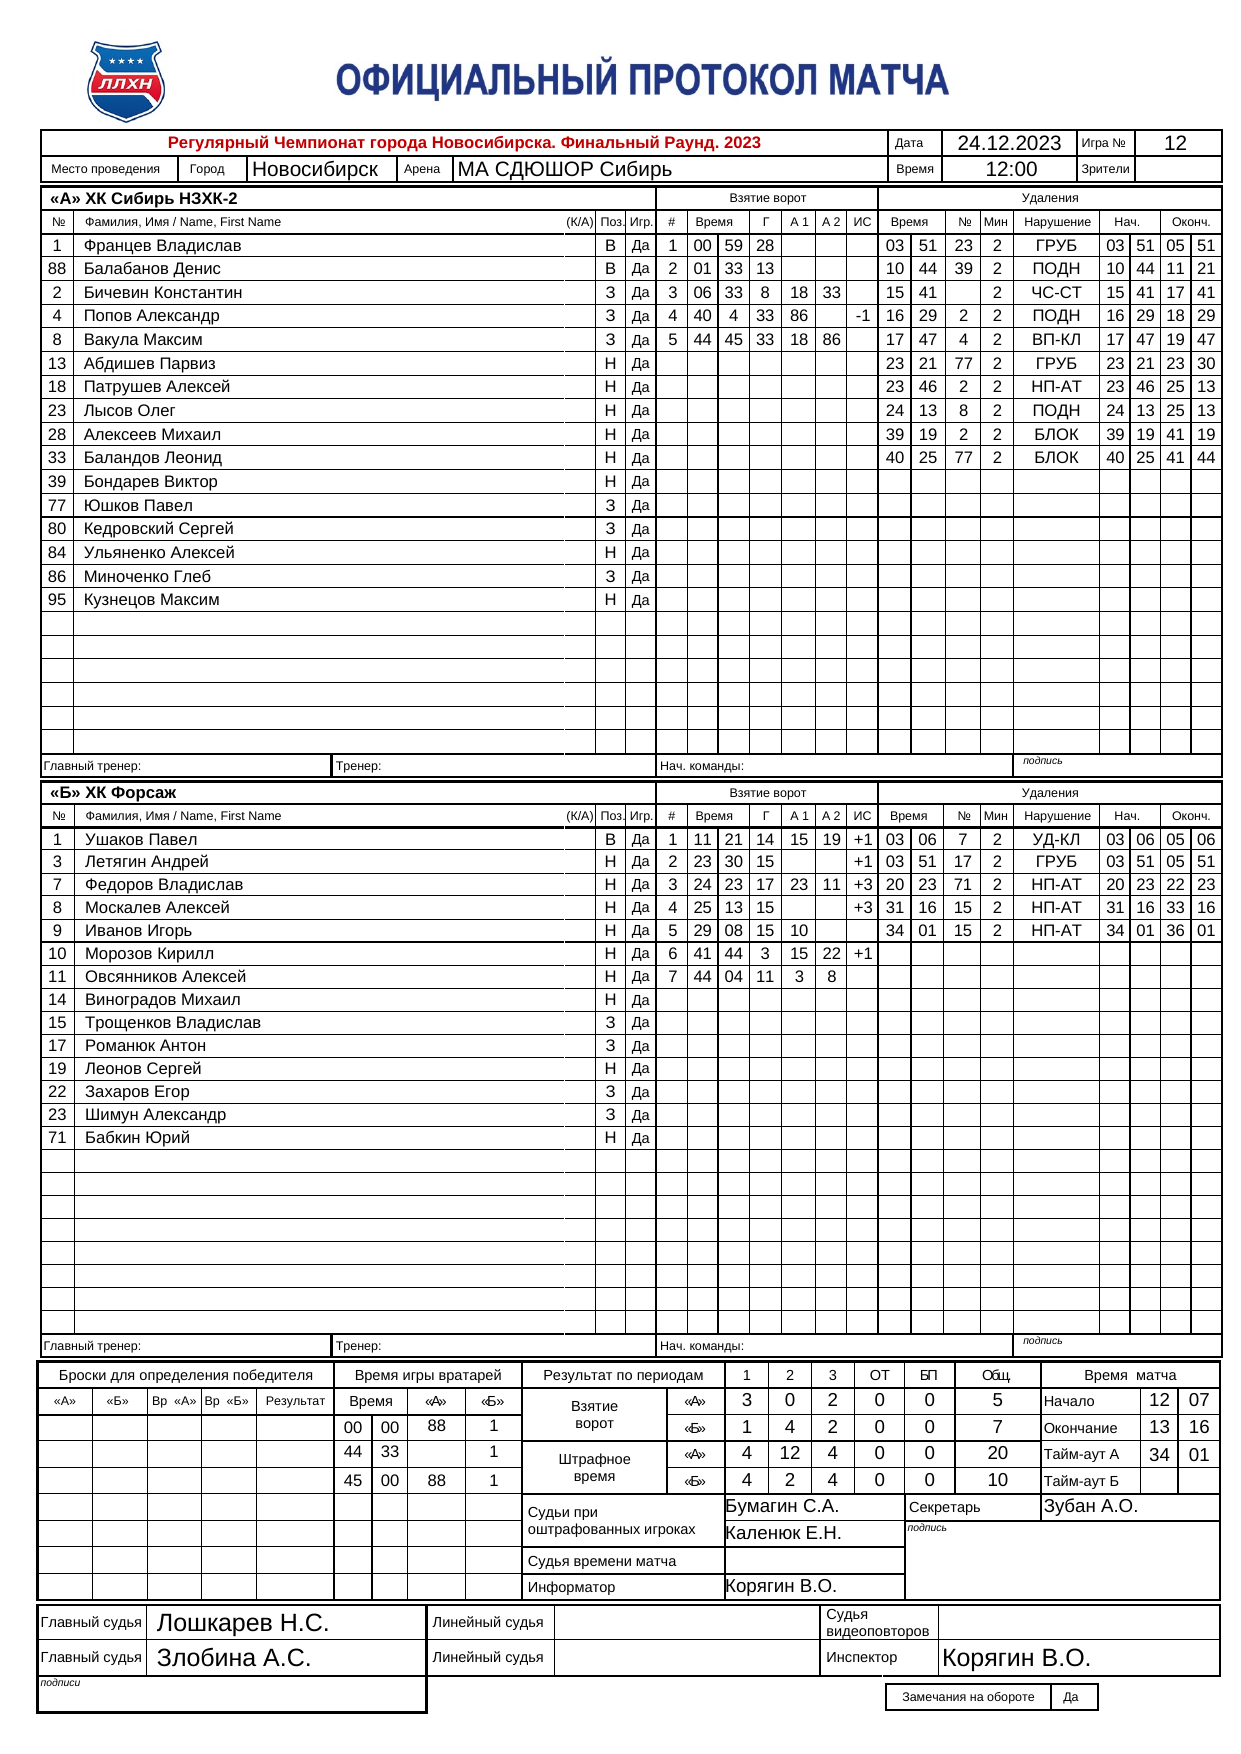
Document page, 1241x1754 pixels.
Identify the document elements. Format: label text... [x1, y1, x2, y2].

table_cell [750, 636, 781, 658]
table_cell [847, 494, 877, 516]
table_cell [719, 1196, 749, 1218]
table_cell 19 [1131, 423, 1160, 445]
table_cell [42, 659, 73, 682]
table_cell [1100, 1173, 1129, 1195]
table_cell [750, 1150, 781, 1172]
table_cell Инспектор [821, 1640, 938, 1675]
table_cell [944, 1035, 980, 1057]
table_cell 01 [1131, 920, 1160, 941]
table_cell [719, 707, 749, 729]
table_cell [657, 376, 687, 398]
table_cell [847, 612, 877, 634]
table_cell [944, 1081, 980, 1103]
table_cell 20 [956, 1442, 1040, 1467]
table_cell [1192, 588, 1221, 611]
table_cell Патрушев Алексей [74, 376, 564, 398]
table_cell [1192, 683, 1221, 706]
table_cell [42, 1196, 74, 1218]
table_cell Н [596, 588, 625, 611]
table_cell [750, 1265, 781, 1287]
table_cell 33 [42, 446, 73, 469]
table_cell [657, 1150, 687, 1172]
table_cell [466, 1547, 521, 1573]
table_cell 19 [1161, 328, 1190, 351]
table_cell [912, 1081, 943, 1103]
table_cell [782, 494, 815, 516]
table_cell Время [879, 805, 943, 826]
table_cell Баландов Леонид [74, 446, 564, 469]
table_cell [782, 541, 815, 564]
table_cell 47 [1131, 328, 1160, 351]
table_cell [719, 494, 749, 516]
table_cell [1131, 565, 1160, 587]
table_cell [565, 565, 595, 587]
table_cell [782, 423, 815, 445]
table_cell 2 [769, 1468, 811, 1493]
table_cell [816, 1127, 846, 1149]
table_cell [847, 1127, 877, 1149]
table_cell [879, 565, 910, 587]
table_cell 22 [42, 1081, 74, 1103]
table_cell [944, 1219, 980, 1241]
table_cell [657, 399, 687, 422]
table_cell [981, 683, 1013, 706]
table_cell [565, 1242, 595, 1264]
table_cell [688, 1288, 717, 1310]
table_cell Да [626, 376, 655, 398]
table_cell Время [879, 211, 945, 233]
table_cell [981, 1173, 1013, 1195]
table_cell [93, 1494, 147, 1520]
table_cell [1161, 494, 1190, 516]
table_cell [626, 1196, 655, 1218]
table_cell [657, 1196, 687, 1218]
table_cell 25 [688, 896, 717, 918]
table_cell [944, 1012, 980, 1033]
table_cell # [657, 805, 687, 826]
table_cell [75, 1196, 564, 1218]
picture [5, 28, 1179, 129]
table_cell [93, 1468, 147, 1493]
table_cell Город [179, 157, 246, 181]
table_cell [688, 446, 717, 469]
table_cell 2 [657, 850, 687, 872]
table_cell [657, 1035, 687, 1057]
table_cell Да [626, 305, 655, 327]
table_cell 29 [1192, 305, 1221, 327]
table_cell [565, 659, 595, 682]
table_cell [981, 1058, 1013, 1079]
table_cell [596, 1265, 625, 1287]
table_cell 17 [750, 874, 781, 895]
table_cell 06 [1131, 829, 1160, 849]
table_cell 14 [42, 989, 74, 1011]
table_cell [42, 1242, 74, 1264]
table_cell ИС [847, 211, 877, 233]
table_cell 25 [1161, 376, 1190, 398]
table_cell 44 [1192, 446, 1221, 469]
table_cell [1014, 1081, 1099, 1103]
table_cell [1100, 989, 1129, 1011]
table_cell [946, 588, 980, 611]
table_cell [782, 588, 815, 611]
table_cell [981, 1219, 1013, 1241]
table_cell [1192, 565, 1221, 587]
table_cell [1161, 518, 1190, 540]
table_cell [1161, 1288, 1190, 1310]
table_cell [719, 588, 749, 611]
table_cell [944, 1265, 980, 1287]
table_cell [1161, 612, 1190, 634]
table_cell [688, 1265, 717, 1287]
table_cell [565, 235, 595, 256]
table_cell [750, 1081, 781, 1103]
table_cell [719, 1012, 749, 1033]
table_cell 18 [1161, 305, 1190, 327]
table_cell [688, 541, 717, 564]
table_cell Да [626, 1012, 655, 1033]
table_cell [596, 612, 625, 634]
table_cell [816, 1058, 846, 1079]
table_cell З [596, 494, 625, 516]
table_cell Бичевин Константин [74, 281, 564, 303]
table_cell Фамилия, Имя / Name, First Name [74, 211, 565, 233]
table_cell [1136, 157, 1221, 181]
table_cell [946, 707, 980, 729]
table_cell Да [626, 588, 655, 611]
table_cell [626, 636, 655, 658]
table_cell Да [626, 328, 655, 351]
table_cell [688, 1219, 717, 1241]
table_cell [944, 1058, 980, 1079]
table_cell 71 [42, 1127, 74, 1149]
table_cell [981, 636, 1013, 658]
table_cell [847, 518, 877, 540]
table_cell [912, 989, 943, 1011]
table_cell Корягин В.О. [726, 1575, 904, 1599]
table_cell Главный тренер: [42, 1335, 330, 1356]
table_cell [373, 1521, 407, 1546]
table_cell [657, 636, 687, 658]
table_cell [626, 1288, 655, 1310]
table_header Время матча [1042, 1363, 1219, 1387]
table_cell [688, 636, 717, 658]
table_cell [750, 1173, 781, 1195]
table_cell [816, 352, 846, 374]
table_cell [1192, 1081, 1221, 1103]
table_cell [847, 565, 877, 587]
table_cell 1 [657, 235, 687, 256]
table_cell 28 [42, 423, 73, 445]
table_cell 22 [1161, 874, 1190, 895]
table_cell [847, 1081, 877, 1103]
table_cell НП-АТ [1014, 874, 1099, 895]
table_cell [1131, 1012, 1160, 1033]
table_cell Г [750, 211, 781, 233]
table_cell [596, 1196, 625, 1218]
table_cell [782, 1104, 815, 1126]
table_cell [1131, 707, 1160, 729]
table_cell ПОДН [1014, 257, 1099, 280]
table_cell 01 [912, 920, 943, 941]
table_cell А 1 [782, 211, 815, 233]
table_cell Да [626, 518, 655, 540]
table_cell Попов Александр [74, 305, 564, 327]
table_cell 23 [42, 399, 73, 422]
table_cell [688, 1311, 717, 1333]
table_cell Шимун Александр [75, 1104, 564, 1126]
table_header Броски для определения победителя [39, 1363, 333, 1387]
table_cell [1100, 1127, 1129, 1149]
table_cell [565, 1012, 595, 1033]
table_cell Кедровский Сергей [74, 518, 564, 540]
table_cell [879, 730, 910, 753]
table_cell [148, 1468, 201, 1493]
table_cell № [42, 211, 73, 233]
table_cell Кузнецов Максим [74, 588, 564, 611]
table_cell [39, 1521, 92, 1546]
table_cell Зрители [1078, 157, 1134, 181]
table_cell # [657, 211, 687, 233]
table_cell [1014, 1265, 1099, 1287]
table_cell [1014, 1288, 1099, 1310]
table_cell А 1 [782, 805, 815, 826]
table_cell 77 [946, 446, 980, 469]
table_header «Б» ХК Форсаж [42, 783, 655, 803]
table_cell Корягин В.О. [939, 1640, 1219, 1675]
table_cell [1014, 1219, 1099, 1241]
table_cell [1161, 1196, 1190, 1218]
table_cell [782, 470, 815, 493]
table_cell [408, 1521, 465, 1546]
table_cell [719, 399, 749, 422]
table_cell [1100, 1081, 1129, 1103]
table_cell [946, 470, 980, 493]
table_cell [847, 470, 877, 493]
table_cell [719, 1173, 749, 1195]
table_cell [719, 376, 749, 398]
table_cell 16 [1179, 1415, 1219, 1440]
table_cell [816, 1265, 846, 1287]
table_cell [750, 1219, 781, 1241]
table_cell [782, 683, 815, 706]
table_cell [1141, 1468, 1177, 1493]
table_cell Линейный судья [428, 1606, 554, 1639]
table_cell 6 [657, 943, 687, 964]
table_cell [879, 1219, 910, 1241]
table_cell [879, 1104, 910, 1126]
table_cell (К/А) [565, 211, 595, 233]
table_cell [946, 541, 980, 564]
table_cell [782, 235, 815, 256]
table_cell [1014, 707, 1099, 729]
table_cell [1161, 470, 1190, 493]
table_cell [912, 707, 945, 729]
table_cell 00 [373, 1416, 407, 1440]
table_cell 2 [812, 1389, 854, 1413]
table_cell [782, 636, 815, 658]
table_cell 47 [1192, 328, 1221, 351]
table_cell ГРУБ [1014, 235, 1099, 256]
table_cell [565, 829, 595, 849]
table_cell [816, 1012, 846, 1033]
table_cell 8 [750, 281, 781, 303]
table_cell А 2 [816, 211, 846, 233]
table_cell [257, 1416, 333, 1440]
table_cell [1192, 1104, 1221, 1126]
table_cell Юшков Павел [74, 494, 564, 516]
table_cell 2 [981, 829, 1013, 849]
table_cell [847, 399, 877, 422]
table_cell Игр. [626, 211, 655, 233]
table_cell [565, 281, 595, 303]
table_cell [1192, 1058, 1221, 1079]
table_cell Да [626, 281, 655, 303]
table_cell [719, 1081, 749, 1103]
table_cell [847, 235, 877, 256]
table_cell Н [596, 376, 625, 398]
table_cell [1192, 1012, 1221, 1033]
table_cell Поз. [596, 211, 625, 233]
table_cell [75, 1311, 564, 1333]
table_cell -1 [847, 305, 877, 327]
table_cell НП-АТ [1014, 376, 1099, 398]
table_cell [75, 1219, 564, 1241]
table_cell 19 [816, 829, 846, 849]
table_cell 20 [1100, 874, 1129, 895]
table_cell [1192, 707, 1221, 729]
table_cell [565, 423, 595, 445]
table_cell 4 [769, 1415, 811, 1440]
table_cell [750, 446, 781, 469]
table_cell 4 [726, 1468, 768, 1493]
table_cell Главный судья [39, 1640, 146, 1675]
table_cell [719, 541, 749, 564]
table_cell [816, 1219, 846, 1241]
table_cell 23 [912, 874, 943, 895]
table_cell 2 [981, 446, 1013, 469]
table_cell [408, 1574, 465, 1599]
table_cell [816, 470, 846, 493]
table_cell 13 [1192, 376, 1221, 398]
table_cell [719, 1242, 749, 1264]
table_cell ВП-КЛ [1014, 328, 1099, 351]
table_cell 25 [1161, 399, 1190, 422]
table_cell подпись [906, 1522, 1219, 1599]
table_cell [946, 636, 980, 658]
table_cell [1179, 1468, 1219, 1493]
table_cell Да [626, 829, 655, 849]
table_cell [912, 1058, 943, 1079]
table_cell 2 [981, 257, 1013, 280]
table_cell [688, 989, 717, 1011]
table_cell [1131, 966, 1160, 987]
table_cell 5 [956, 1389, 1040, 1413]
table_cell 15 [782, 943, 815, 964]
table_cell БЛОК [1014, 446, 1099, 469]
table_cell В [596, 257, 625, 280]
table_cell Фамилия, Имя / Name, First Name [75, 805, 565, 826]
table_cell [688, 730, 717, 753]
table_cell [981, 541, 1013, 564]
table_cell [626, 1150, 655, 1172]
table_cell [816, 636, 846, 658]
table_cell 21 [1192, 257, 1221, 280]
table_cell 41 [1161, 446, 1190, 469]
table_cell [257, 1468, 333, 1493]
table_cell [657, 518, 687, 540]
table_cell Судьи при оштрафованных игроках [523, 1495, 724, 1546]
table_cell [847, 541, 877, 564]
table_cell [1131, 683, 1160, 706]
table_cell [981, 1311, 1013, 1333]
table_cell [816, 235, 846, 256]
table_cell [719, 352, 749, 374]
table_cell 4 [726, 1442, 768, 1467]
table_cell 23 [42, 1104, 74, 1126]
table_cell Взятие ворот [523, 1389, 666, 1440]
table_cell [1131, 943, 1160, 964]
table_cell [565, 943, 595, 964]
table_cell Ушаков Павел [75, 829, 564, 849]
table_cell [816, 1242, 846, 1264]
table_cell [847, 1173, 877, 1195]
table_cell [816, 1150, 846, 1172]
table_cell [428, 1677, 882, 1711]
table_cell [688, 683, 717, 706]
table_cell [565, 376, 595, 398]
table_header Регулярный Чемпионат города Новосибирска. Финальный Раунд. 2023 [42, 131, 887, 155]
table_cell [1100, 1219, 1129, 1241]
table_cell [944, 1150, 980, 1172]
table_cell [816, 257, 846, 280]
table_cell [1161, 730, 1190, 753]
table_cell [657, 730, 687, 753]
table_cell [816, 707, 846, 729]
table_cell В [596, 235, 625, 256]
table_cell [565, 707, 595, 729]
table_cell [847, 281, 877, 303]
table_cell 2 [981, 376, 1013, 398]
table_cell [816, 1104, 846, 1126]
table_cell [565, 966, 595, 987]
table_cell 05 [1161, 829, 1190, 849]
table_header Игра № [1078, 131, 1134, 155]
table_cell [981, 1150, 1013, 1172]
table_cell «Б» [93, 1389, 147, 1413]
table_cell [565, 518, 595, 540]
table_cell [42, 683, 73, 706]
table_header «А» ХК Сибирь НЗХК-2 [42, 188, 655, 209]
table_cell 10 [1100, 257, 1129, 280]
table_cell подпись [1014, 1335, 1221, 1356]
table_cell [782, 257, 815, 280]
table_cell [565, 257, 595, 280]
table_cell [1192, 730, 1221, 753]
table_cell [782, 399, 815, 422]
table_cell [879, 966, 910, 987]
table_cell 1 [466, 1468, 521, 1493]
table_cell 00 [688, 235, 717, 256]
table_cell 77 [42, 494, 73, 516]
table_cell [719, 1265, 749, 1287]
table_cell [1131, 1265, 1160, 1287]
table_cell [565, 1173, 595, 1195]
table_cell [816, 399, 846, 422]
table_cell [1100, 541, 1129, 564]
table_cell [750, 494, 781, 516]
table_cell 1 [466, 1416, 521, 1440]
table_cell [816, 376, 846, 398]
table_cell [912, 1311, 943, 1333]
table_cell 1 [42, 235, 73, 256]
table_cell 17 [1100, 328, 1129, 351]
table_cell [408, 1547, 465, 1573]
table_cell Н [596, 1127, 625, 1149]
table_cell [1014, 683, 1099, 706]
table_cell З [596, 565, 625, 587]
table_cell [1131, 1242, 1160, 1264]
table_cell [688, 565, 717, 587]
table_cell «Б» [668, 1468, 724, 1493]
table_cell 30 [1192, 352, 1221, 374]
table_cell [565, 1311, 595, 1333]
table_cell [847, 257, 877, 280]
table_cell [1131, 494, 1160, 516]
table_cell 44 [688, 966, 717, 987]
table_cell 06 [1192, 829, 1221, 849]
table_cell [565, 1150, 595, 1172]
table_cell [1192, 1219, 1221, 1241]
table_cell [847, 328, 877, 351]
table_cell [750, 1311, 781, 1333]
table_cell [257, 1521, 333, 1546]
table_cell [74, 707, 564, 729]
table_cell +3 [847, 874, 877, 895]
table_cell [981, 1104, 1013, 1126]
table_cell 4 [719, 305, 749, 327]
table_cell 2 [812, 1415, 854, 1440]
table_cell Францев Владислав [74, 235, 564, 256]
table_cell [93, 1441, 147, 1467]
table_header Удаления [879, 783, 1221, 803]
table_cell [657, 1058, 687, 1079]
table_cell подписи [39, 1677, 425, 1711]
table_cell [782, 518, 815, 540]
table_cell [750, 423, 781, 445]
table_cell [782, 612, 815, 634]
table_cell [466, 1521, 521, 1546]
table_cell [1131, 612, 1160, 634]
table_cell [719, 1288, 749, 1310]
table_cell 23 [879, 352, 910, 374]
table_cell 7 [956, 1415, 1040, 1440]
table_cell [596, 659, 625, 682]
table_cell [1131, 1081, 1160, 1103]
table_cell 10 [782, 920, 815, 941]
table_cell 33 [373, 1441, 407, 1467]
table_cell 28 [750, 235, 781, 256]
table_cell Бумагин С.А. [726, 1495, 904, 1520]
table_cell [879, 1058, 910, 1079]
table_cell 24 [1100, 399, 1129, 422]
table_cell 18 [782, 281, 815, 303]
table_cell [466, 1494, 521, 1520]
table_cell 4 [812, 1442, 854, 1467]
table_cell [912, 1104, 943, 1126]
table_cell [1161, 1265, 1190, 1287]
table_cell [596, 1242, 625, 1264]
table_cell [657, 588, 687, 611]
table_cell [946, 518, 980, 540]
table_cell 2 [981, 850, 1013, 872]
table_cell [1131, 1104, 1160, 1126]
table_cell [1014, 659, 1099, 682]
table_cell [719, 518, 749, 540]
table_cell [565, 541, 595, 564]
table_cell 2 [946, 376, 980, 398]
table_cell Н [596, 446, 625, 469]
table_cell 17 [944, 850, 980, 872]
table_cell [1014, 588, 1099, 611]
table_cell [42, 636, 73, 658]
table_cell 40 [879, 446, 910, 469]
table_cell 15 [944, 896, 980, 918]
table_cell [750, 1127, 781, 1149]
table_cell [1131, 1058, 1160, 1079]
table_cell [688, 1012, 717, 1033]
table_cell Да [626, 1081, 655, 1103]
table_cell [1100, 470, 1129, 493]
table_cell Зубан А.О. [1042, 1495, 1219, 1520]
table_cell Тайм-аут А [1042, 1441, 1140, 1467]
table_cell 7 [42, 874, 74, 895]
table_cell Главный судья [39, 1606, 146, 1639]
table_cell 2 [981, 896, 1013, 918]
table_cell [39, 1416, 92, 1440]
table_cell 3 [657, 281, 687, 303]
table_cell [688, 1081, 717, 1103]
table_cell [596, 707, 625, 729]
table_cell [555, 1606, 819, 1639]
table_cell [981, 470, 1013, 493]
table_cell [981, 588, 1013, 611]
table_cell Захаров Егор [75, 1081, 564, 1103]
table_cell [1014, 612, 1099, 634]
table_cell 39 [1100, 423, 1129, 445]
table_cell [1161, 1104, 1190, 1126]
table_header Время игры вратарей [335, 1363, 521, 1387]
table_cell [1100, 565, 1129, 587]
table_cell Абдишев Парвиз [74, 352, 564, 374]
table_cell [912, 1173, 943, 1195]
table_cell [1192, 966, 1221, 987]
table_cell [719, 1219, 749, 1241]
table_cell [847, 1150, 877, 1172]
table_cell [148, 1547, 201, 1573]
table_cell [39, 1494, 92, 1520]
table_cell [148, 1521, 201, 1546]
table_cell [1131, 1173, 1160, 1195]
table_cell Летягин Андрей [75, 850, 564, 872]
table_cell [944, 1104, 980, 1126]
table_cell [1192, 1127, 1221, 1149]
table_cell Алексеев Михаил [74, 423, 564, 445]
table_cell [1100, 730, 1129, 753]
table_cell [42, 1288, 74, 1310]
table_cell 06 [912, 829, 943, 849]
table_cell [750, 612, 781, 634]
table_cell [1192, 1311, 1221, 1333]
table_cell Вр «Б» [202, 1389, 256, 1413]
table_cell [657, 1127, 687, 1149]
table_cell [750, 541, 781, 564]
table_cell [912, 541, 945, 564]
table_cell [626, 1242, 655, 1264]
table_cell [657, 707, 687, 729]
table_cell [565, 399, 595, 422]
table_cell [42, 1219, 74, 1241]
table_cell [1014, 1242, 1099, 1264]
table_cell Арена [398, 157, 452, 181]
table_cell Овсянников Алексей [75, 966, 564, 987]
table_header 12 [1136, 131, 1221, 155]
table_cell [879, 989, 910, 1011]
table_cell 16 [912, 896, 943, 918]
table_cell [657, 446, 687, 469]
table_cell [816, 1081, 846, 1103]
table_cell 03 [1100, 850, 1129, 872]
table_cell [626, 1173, 655, 1195]
table_cell [782, 1081, 815, 1103]
table_cell 25 [912, 446, 945, 469]
table_cell [1161, 1035, 1190, 1057]
table_cell Линейный судья [428, 1640, 554, 1675]
table_cell 2 [981, 305, 1013, 327]
table_cell [782, 989, 815, 1011]
table_cell [1192, 1035, 1221, 1057]
table_cell [816, 1288, 846, 1310]
table_cell 0 [905, 1415, 954, 1440]
table_cell [1192, 494, 1221, 516]
table_cell 39 [879, 423, 910, 445]
table_cell № [946, 211, 980, 233]
table_cell 7 [944, 829, 980, 849]
table_cell [944, 943, 980, 964]
table_cell [1100, 1288, 1129, 1310]
table_cell [657, 1311, 687, 1333]
table_cell [1161, 588, 1190, 611]
table_cell 2 [981, 874, 1013, 895]
table_cell [750, 1058, 781, 1079]
table_cell [847, 707, 877, 729]
table_cell [1100, 659, 1129, 682]
table_cell 23 [1131, 874, 1160, 895]
table_cell [1014, 943, 1099, 964]
table_cell [1161, 541, 1190, 564]
table_cell [912, 683, 945, 706]
table_cell 14 [750, 829, 781, 849]
table_cell [565, 730, 595, 753]
table_cell [782, 1058, 815, 1079]
table_cell [565, 1288, 595, 1310]
table_cell [816, 494, 846, 516]
table_cell Н [596, 874, 625, 895]
table_cell [944, 1173, 980, 1195]
table_header Дата [889, 131, 941, 155]
table_cell Судья видеоповторов [821, 1606, 938, 1639]
table_cell Информатор [523, 1575, 724, 1599]
table_cell [879, 470, 910, 493]
table_cell [719, 565, 749, 587]
table_cell [912, 1288, 943, 1310]
table_cell [1100, 707, 1129, 729]
table_cell Н [596, 470, 625, 493]
table_cell 3 [42, 850, 74, 872]
table_cell 51 [1131, 850, 1160, 872]
table_cell Мин [981, 211, 1013, 233]
table_cell [981, 943, 1013, 964]
table_cell 84 [42, 541, 73, 564]
table_cell [1014, 636, 1099, 658]
table_cell [912, 518, 945, 540]
table_cell [688, 399, 717, 422]
table_cell З [596, 1104, 625, 1126]
table_cell [74, 683, 564, 706]
table_cell [816, 305, 846, 327]
table_cell [565, 305, 595, 327]
table_cell 23 [719, 874, 749, 895]
table_cell [257, 1441, 333, 1467]
table_cell [596, 1219, 625, 1241]
table_cell 06 [688, 281, 717, 303]
table_cell [335, 1547, 371, 1573]
table_cell [335, 1521, 371, 1546]
table_cell 2 [946, 305, 980, 327]
table_cell [688, 1150, 717, 1172]
table_cell [750, 659, 781, 682]
table_cell Да [626, 920, 655, 941]
table_cell [946, 494, 980, 516]
table_cell Н [596, 399, 625, 422]
table_cell 11 [688, 829, 717, 849]
table_cell [202, 1574, 256, 1599]
table_cell [750, 683, 781, 706]
table_cell [1161, 1058, 1190, 1079]
table_cell [782, 1173, 815, 1195]
table_cell [1161, 707, 1190, 729]
table_cell 15 [750, 896, 781, 918]
table_cell [912, 1150, 943, 1172]
table_cell [688, 659, 717, 682]
table_cell Оконч. [1161, 211, 1221, 233]
table_cell Н [596, 920, 625, 941]
table_cell [39, 1574, 92, 1599]
table_cell 15 [782, 829, 815, 849]
table_cell Место проведения [42, 157, 177, 181]
table_cell Н [596, 943, 625, 964]
table_cell [1099, 1682, 1220, 1711]
table_cell 9 [42, 920, 74, 941]
table_cell «Б» [668, 1415, 724, 1440]
table_cell [657, 541, 687, 564]
table_cell Да [626, 470, 655, 493]
table_cell 05 [1161, 235, 1190, 256]
table_cell [75, 1150, 564, 1172]
table_cell [93, 1416, 147, 1440]
table_cell [981, 1081, 1013, 1103]
table_cell 2 [981, 281, 1013, 303]
table_cell [657, 1012, 687, 1033]
table_cell [1192, 541, 1221, 564]
table_cell [946, 730, 980, 753]
table_cell [912, 1196, 943, 1218]
table_cell Да [626, 1127, 655, 1149]
table_cell [1192, 659, 1221, 682]
table_cell 36 [1161, 920, 1190, 941]
table_cell [657, 565, 687, 587]
table_cell [912, 1242, 943, 1264]
table_cell Да [626, 446, 655, 469]
table_cell [688, 588, 717, 611]
table_cell [42, 1265, 74, 1287]
table_header Общ. [956, 1363, 1040, 1387]
table_cell Да [626, 1058, 655, 1079]
table_cell [750, 1035, 781, 1057]
table_cell [1131, 541, 1160, 564]
table_cell 33 [719, 281, 749, 303]
table_cell [719, 1127, 749, 1149]
table_cell [1161, 636, 1190, 658]
table_cell [879, 707, 910, 729]
table_cell [750, 352, 781, 374]
table_cell Да [626, 494, 655, 516]
table_cell [657, 470, 687, 493]
table_cell [335, 1574, 371, 1599]
table_cell 11 [750, 966, 781, 987]
table_cell [816, 989, 846, 1011]
table_cell [565, 896, 595, 918]
table_cell «А» [39, 1389, 92, 1413]
table_cell 41 [1131, 281, 1160, 303]
table_cell [719, 612, 749, 634]
table_cell [944, 1288, 980, 1310]
table_cell [626, 707, 655, 729]
table_cell [1161, 565, 1190, 587]
table_cell [750, 1196, 781, 1218]
table_cell Да [626, 896, 655, 918]
table_cell [1014, 1173, 1099, 1195]
table_cell 59 [719, 235, 749, 256]
table_cell ПОДН [1014, 305, 1099, 327]
table_cell 25 [1131, 446, 1160, 469]
table_cell 7 [657, 966, 687, 987]
table_cell 0 [905, 1468, 954, 1493]
table_cell [879, 636, 910, 658]
table_cell 13 [719, 896, 749, 918]
table_cell [1161, 1242, 1190, 1264]
table_cell [565, 1127, 595, 1149]
table_cell З [596, 518, 625, 540]
table_cell 23 [879, 376, 910, 398]
table_cell 13 [42, 352, 73, 374]
table_cell МА СДЮШОР Сибирь [454, 157, 887, 181]
table_cell [879, 1242, 910, 1264]
table_cell 23 [1100, 352, 1129, 374]
table_cell ГРУБ [1014, 850, 1099, 872]
table_cell [1131, 1288, 1160, 1310]
table_cell [981, 659, 1013, 682]
table_cell Н [596, 423, 625, 445]
table_cell [782, 1288, 815, 1310]
table_cell 15 [750, 920, 781, 941]
table_cell [719, 1035, 749, 1057]
table_cell Каленюк Е.Н. [726, 1521, 904, 1546]
table_cell Н [596, 896, 625, 918]
table_cell 23 [946, 235, 980, 256]
table_cell [1014, 989, 1099, 1011]
table_cell [1131, 730, 1160, 753]
table_cell 88 [408, 1468, 465, 1493]
table_cell [408, 1494, 465, 1520]
table_cell Штрафное время [523, 1442, 666, 1493]
table_cell [782, 1265, 815, 1287]
table_cell [1161, 1012, 1190, 1033]
table_cell Тренер: [333, 1335, 655, 1356]
table_cell № [944, 805, 980, 826]
table_cell 34 [1100, 920, 1129, 941]
table_cell 18 [42, 376, 73, 398]
table_cell [148, 1574, 201, 1599]
table_cell 13 [912, 399, 945, 422]
table_cell [879, 494, 910, 516]
table_cell 45 [719, 328, 749, 351]
table_cell [626, 1311, 655, 1333]
table_cell [816, 446, 846, 469]
table_cell 86 [782, 305, 815, 327]
table_cell Да [626, 966, 655, 987]
table_cell [626, 1219, 655, 1241]
table_cell З [596, 305, 625, 327]
table_cell [39, 1547, 92, 1573]
table_cell [847, 1058, 877, 1079]
table_cell 30 [719, 850, 749, 872]
table_cell [565, 588, 595, 611]
table_cell [782, 850, 815, 872]
table_cell 88 [42, 257, 73, 280]
table_cell [565, 352, 595, 374]
table_cell [879, 1035, 910, 1057]
table_cell Да [626, 399, 655, 422]
table_cell 2 [946, 423, 980, 445]
table_cell [1131, 1127, 1160, 1149]
table_cell [847, 1311, 877, 1333]
table_cell 44 [1131, 257, 1160, 280]
table_cell [750, 1242, 781, 1264]
table_cell [565, 1265, 595, 1287]
table_cell 2 [981, 352, 1013, 374]
table_cell Да [626, 850, 655, 872]
table_cell [981, 1242, 1013, 1264]
table_cell Результат [257, 1389, 333, 1413]
table_cell [981, 1012, 1013, 1033]
table_cell 15 [42, 1012, 74, 1033]
table_cell 15 [1100, 281, 1129, 303]
table_cell 80 [42, 518, 73, 540]
table_cell [750, 989, 781, 1011]
table_cell [912, 659, 945, 682]
table_cell ИС [847, 805, 877, 826]
table_cell [816, 920, 846, 941]
table_cell [1100, 1150, 1129, 1172]
table_cell [688, 376, 717, 398]
table_cell [42, 1150, 74, 1172]
table_cell [719, 423, 749, 445]
table_cell [719, 1150, 749, 1172]
table_cell 0 [855, 1415, 904, 1440]
table_cell 41 [912, 281, 945, 303]
table_cell УД-КЛ [1014, 829, 1099, 849]
table_cell [202, 1521, 256, 1546]
table_cell 51 [912, 235, 945, 256]
table_cell Трощенков Владислав [75, 1012, 564, 1033]
table_cell [816, 612, 846, 634]
table_cell А 2 [816, 805, 846, 826]
table_cell [726, 1548, 904, 1573]
table_cell [847, 1196, 877, 1218]
table_cell [816, 1173, 846, 1195]
table_cell [657, 659, 687, 682]
table_cell 00 [335, 1416, 371, 1440]
table_cell Бабкин Юрий [75, 1127, 564, 1149]
table_cell [750, 1288, 781, 1310]
table_cell 17 [879, 328, 910, 351]
table_cell 2 [981, 235, 1013, 256]
table_cell [1161, 943, 1190, 964]
table_cell [257, 1547, 333, 1573]
table_cell З [596, 1012, 625, 1033]
table_cell [74, 612, 564, 634]
table_cell [719, 659, 749, 682]
table_cell 33 [816, 281, 846, 303]
table_cell З [596, 1035, 625, 1057]
table_cell [148, 1416, 201, 1440]
table_cell [981, 730, 1013, 753]
table_cell [981, 989, 1013, 1011]
table_cell 3 [657, 874, 687, 895]
table_cell [847, 966, 877, 987]
table_cell 15 [879, 281, 910, 303]
table_cell 23 [1192, 874, 1221, 895]
table_cell Да [626, 565, 655, 587]
table_cell Время [688, 211, 749, 233]
table_cell 46 [912, 376, 945, 398]
table_cell [555, 1640, 819, 1675]
table_cell 8 [816, 966, 846, 987]
table_cell [596, 1288, 625, 1310]
table_cell 03 [1100, 235, 1129, 256]
table_cell [1161, 1150, 1190, 1172]
table_cell 18 [782, 328, 815, 351]
table_cell [1100, 588, 1129, 611]
table_cell Нач. команды: [657, 755, 1012, 776]
table_cell [688, 1127, 717, 1149]
table_cell Новосибирск [248, 157, 396, 181]
table_cell [782, 1242, 815, 1264]
table_header Удаления [879, 188, 1221, 209]
table_cell [944, 1242, 980, 1264]
table_cell 3 [750, 943, 781, 964]
table_cell [74, 730, 564, 753]
table_cell [42, 1173, 74, 1195]
table_cell [657, 352, 687, 374]
table_cell [1131, 1035, 1160, 1057]
table_cell [565, 1035, 595, 1057]
table_cell 17 [1161, 281, 1190, 303]
table_cell Начало [1042, 1389, 1140, 1413]
table_cell [1014, 541, 1099, 564]
table_cell 3 [782, 966, 815, 987]
table_cell [879, 612, 910, 634]
table_cell Балабанов Денис [74, 257, 564, 280]
table_cell 11 [816, 874, 846, 895]
table_cell «А» [668, 1389, 724, 1413]
table_cell 95 [42, 588, 73, 611]
table_cell [981, 1196, 1013, 1218]
table_cell [565, 470, 595, 493]
table_cell [944, 1311, 980, 1333]
table_cell [816, 1196, 846, 1218]
table_cell 01 [688, 257, 717, 280]
table_cell [719, 446, 749, 469]
table_cell [1014, 1035, 1099, 1057]
table_cell [879, 1196, 910, 1218]
table_cell [335, 1494, 371, 1520]
table_cell [879, 1012, 910, 1033]
table_cell [42, 707, 73, 729]
table_cell Да [626, 235, 655, 256]
table_cell [1161, 1173, 1190, 1195]
table_cell [688, 1058, 717, 1079]
table_cell Лошкарев Н.С. [147, 1606, 425, 1639]
table_cell 24 [688, 874, 717, 895]
table_cell Москалев Алексей [75, 896, 564, 918]
table_cell [1014, 966, 1099, 987]
table_cell [565, 850, 595, 872]
table_cell [879, 1311, 910, 1333]
table_cell [1100, 494, 1129, 516]
table_cell 31 [879, 896, 910, 918]
table_cell 10 [879, 257, 910, 280]
table_cell [879, 683, 910, 706]
table_cell [565, 683, 595, 706]
table_cell [750, 399, 781, 422]
table_cell 51 [1131, 235, 1160, 256]
table_cell Н [596, 966, 625, 987]
table_cell [782, 565, 815, 587]
table_header 1 [726, 1363, 768, 1387]
table_cell 23 [688, 850, 717, 872]
table_cell З [596, 328, 625, 351]
table_cell [565, 328, 595, 351]
table_cell Злобина А.С. [147, 1640, 425, 1675]
table_cell [750, 565, 781, 587]
table_cell [657, 1265, 687, 1287]
table_cell [847, 1012, 877, 1033]
table_cell [373, 1574, 407, 1599]
table_header Да [1052, 1685, 1097, 1709]
table_cell [202, 1441, 256, 1467]
table_cell 0 [905, 1442, 954, 1467]
table_cell 13 [1131, 399, 1160, 422]
table_cell [596, 1150, 625, 1172]
table_cell БЛОК [1014, 423, 1099, 445]
table_cell [816, 423, 846, 445]
table_cell Да [626, 423, 655, 445]
table_cell [912, 636, 945, 658]
table_cell [847, 446, 877, 469]
table_cell Вакула Максим [74, 328, 564, 351]
table_cell [1100, 636, 1129, 658]
table_cell 10 [956, 1468, 1040, 1493]
table_cell 07 [1179, 1389, 1219, 1413]
table_cell Г [750, 805, 781, 826]
table_cell [719, 470, 749, 493]
table_cell [816, 541, 846, 564]
table_cell 24 [879, 399, 910, 422]
table_cell 34 [1141, 1441, 1177, 1467]
table_cell [912, 1127, 943, 1149]
table_cell [596, 683, 625, 706]
table_cell [565, 636, 595, 658]
table_cell [981, 612, 1013, 634]
table_cell 08 [719, 920, 749, 941]
table_cell [912, 1012, 943, 1033]
table_cell [373, 1494, 407, 1520]
table_cell [148, 1441, 201, 1467]
table_cell [1131, 1311, 1160, 1333]
table_cell Да [626, 1035, 655, 1057]
table_cell Да [626, 989, 655, 1011]
table_cell +1 [847, 943, 877, 964]
table_cell НП-АТ [1014, 920, 1099, 941]
table_cell 51 [912, 850, 943, 872]
table_cell [847, 376, 877, 398]
table_cell [565, 1104, 595, 1126]
table_cell [657, 423, 687, 445]
table_cell [782, 1196, 815, 1218]
table_cell [596, 1173, 625, 1195]
table_cell [657, 612, 687, 634]
table_cell 40 [688, 305, 717, 327]
table_cell [1192, 1265, 1221, 1287]
table_cell [1192, 1150, 1221, 1172]
table_cell [879, 1265, 910, 1287]
table_cell 11 [1161, 257, 1190, 280]
table_cell [466, 1574, 521, 1599]
table_header Результат по периодам [523, 1363, 724, 1387]
table_cell [1161, 1311, 1190, 1333]
table_cell [782, 1035, 815, 1057]
table_cell [981, 565, 1013, 587]
table_cell [75, 1173, 564, 1195]
table_cell [719, 1058, 749, 1079]
table_cell [626, 730, 655, 753]
table_cell [939, 1606, 1219, 1639]
table_cell 11 [42, 966, 74, 987]
table_cell Н [596, 989, 625, 1011]
table_cell [719, 989, 749, 1011]
table_cell [688, 518, 717, 540]
table_cell [981, 518, 1013, 540]
table_cell [719, 1311, 749, 1333]
table_cell [626, 683, 655, 706]
table_cell 21 [1131, 352, 1160, 374]
table_cell Н [596, 1058, 625, 1079]
table_cell [879, 1288, 910, 1310]
table_cell [1192, 989, 1221, 1011]
table_cell 4 [946, 328, 980, 351]
table_cell 29 [1131, 305, 1160, 327]
table_cell Да [626, 257, 655, 280]
table_cell [1014, 1127, 1099, 1149]
table_cell [1131, 989, 1160, 1011]
table_cell [1161, 1127, 1190, 1149]
table_cell 2 [657, 257, 687, 280]
table_cell [626, 659, 655, 682]
table_cell 20 [879, 874, 910, 895]
table_cell [782, 1219, 815, 1241]
table_cell [42, 612, 73, 634]
table_cell З [596, 1081, 625, 1103]
table_cell Поз. [596, 805, 625, 826]
table_cell 44 [335, 1441, 371, 1467]
table_cell 0 [855, 1468, 904, 1493]
table_cell Н [596, 352, 625, 374]
table_cell 44 [719, 943, 749, 964]
table_cell [202, 1547, 256, 1573]
table_cell [782, 730, 815, 753]
table_cell 29 [912, 305, 945, 327]
table_cell 4 [42, 305, 73, 327]
table_cell [944, 989, 980, 1011]
table_cell Нач. [1100, 805, 1160, 826]
table_cell 4 [657, 305, 687, 327]
table_cell З [596, 281, 625, 303]
table_cell [981, 1288, 1013, 1310]
table_cell [1014, 518, 1099, 540]
table_cell 16 [1131, 896, 1160, 918]
table_header 2 [769, 1363, 811, 1387]
table_cell [1192, 1173, 1221, 1195]
table_cell [847, 683, 877, 706]
table_cell Виноградов Михаил [75, 989, 564, 1011]
table_cell 33 [750, 328, 781, 351]
table_header ОТ [855, 1363, 904, 1387]
table_cell 2 [42, 281, 73, 303]
table_cell 1 [466, 1441, 521, 1467]
table_cell [912, 494, 945, 516]
table_cell [912, 1219, 943, 1241]
table_cell [75, 1288, 564, 1310]
table_cell [408, 1441, 465, 1467]
table_cell Оконч. [1161, 805, 1221, 826]
table_cell [1014, 730, 1099, 753]
table_cell [1131, 588, 1160, 611]
table_cell 39 [42, 470, 73, 493]
table_cell [847, 588, 877, 611]
table_cell 77 [946, 352, 980, 374]
table_header Взятие ворот [657, 783, 877, 803]
table_cell [1192, 943, 1221, 964]
table_cell 4 [812, 1468, 854, 1493]
table_cell [657, 1081, 687, 1103]
table_cell [879, 943, 910, 964]
table_cell 5 [657, 920, 687, 941]
table_cell Да [626, 352, 655, 374]
table_cell 01 [1179, 1441, 1219, 1467]
table_cell [75, 1242, 564, 1264]
table_cell [1100, 1104, 1129, 1126]
table_cell [883, 1677, 1220, 1681]
table_cell [1100, 518, 1129, 540]
table_cell Миноченко Глеб [74, 565, 564, 587]
table_cell Н [596, 850, 625, 872]
table_cell 13 [750, 257, 781, 280]
table_cell [626, 612, 655, 634]
table_cell [946, 281, 980, 303]
table_cell [596, 730, 625, 753]
table_cell 16 [1100, 305, 1129, 327]
table_cell № [42, 805, 74, 826]
table_cell [1131, 518, 1160, 540]
table_cell [1131, 1196, 1160, 1218]
table_cell [782, 1311, 815, 1333]
table_cell [847, 423, 877, 445]
table_cell 4 [657, 896, 687, 918]
table_cell [257, 1574, 333, 1599]
table_cell [688, 612, 717, 634]
table_cell [750, 730, 781, 753]
table_cell 23 [782, 874, 815, 895]
table_cell [688, 470, 717, 493]
table_cell 01 [1192, 920, 1221, 941]
table_cell [912, 588, 945, 611]
table_cell 3 [726, 1389, 768, 1413]
table_cell 51 [1192, 235, 1221, 256]
table_cell [782, 352, 815, 374]
table_cell [981, 966, 1013, 987]
table_cell 45 [335, 1468, 371, 1493]
table_cell 2 [981, 399, 1013, 422]
table_cell [657, 1242, 687, 1264]
table_cell [847, 352, 877, 374]
table_cell [981, 1035, 1013, 1057]
table_cell [750, 707, 781, 729]
table_cell [946, 659, 980, 682]
table_cell [944, 1196, 980, 1218]
table_cell [981, 494, 1013, 516]
table_cell Романюк Антон [75, 1035, 564, 1057]
table_cell 2 [981, 920, 1013, 941]
table_cell [688, 1104, 717, 1126]
table_cell Нарушение [1014, 805, 1099, 826]
table_cell [1192, 1242, 1221, 1264]
table_cell 44 [688, 328, 717, 351]
table_cell [750, 518, 781, 540]
table_cell 22 [816, 943, 846, 964]
table_cell [565, 920, 595, 941]
table_cell 33 [719, 257, 749, 280]
table_cell [688, 423, 717, 445]
table_cell Главный тренер: [42, 755, 330, 776]
table_cell [847, 1265, 877, 1287]
table_cell [565, 494, 595, 516]
table_cell [847, 636, 877, 658]
table_header Взятие ворот [657, 188, 877, 209]
table_cell [1014, 1104, 1099, 1126]
table_cell [782, 1127, 815, 1149]
table_cell 00 [373, 1468, 407, 1493]
table_cell 13 [1141, 1415, 1177, 1440]
table_cell [816, 896, 846, 918]
table_cell Бондарев Виктор [74, 470, 564, 493]
table_cell 15 [750, 850, 781, 872]
table_cell [816, 518, 846, 540]
table_cell [1161, 1219, 1190, 1241]
table_cell 03 [879, 829, 910, 849]
table_cell 19 [1192, 423, 1221, 445]
table_cell [1100, 1196, 1129, 1218]
table_cell [1161, 966, 1190, 987]
table_cell [782, 376, 815, 398]
table_cell Тренер: [333, 755, 655, 776]
table_cell ПОДН [1014, 399, 1099, 422]
table_cell [944, 966, 980, 987]
table_cell 16 [1192, 896, 1221, 918]
table_cell [946, 683, 980, 706]
table_cell 29 [688, 920, 717, 941]
table_cell 13 [1192, 399, 1221, 422]
table_cell [74, 636, 564, 658]
table_cell [657, 494, 687, 516]
table_cell [847, 1104, 877, 1126]
table_cell Время [335, 1389, 407, 1413]
table_cell [946, 565, 980, 587]
table_cell [657, 1173, 687, 1195]
table_cell +3 [847, 896, 877, 918]
table_cell [1161, 1081, 1190, 1103]
table_cell 04 [719, 966, 749, 987]
table_cell [74, 659, 564, 682]
table_cell [1100, 1311, 1129, 1333]
table_cell Да [626, 874, 655, 895]
table_cell «Б » [466, 1389, 521, 1413]
table_cell 1 [726, 1415, 768, 1440]
table_cell [688, 494, 717, 516]
table_cell [750, 1012, 781, 1033]
table_cell [719, 1104, 749, 1126]
table_cell 03 [879, 850, 910, 872]
table_cell [565, 874, 595, 895]
table_cell [1100, 1035, 1129, 1057]
table_cell Ульяненко Алексей [74, 541, 564, 564]
table_cell [782, 896, 815, 918]
table_cell Иванов Игорь [75, 920, 564, 941]
table_header БП [905, 1363, 954, 1387]
table_cell [879, 659, 910, 682]
table_cell [816, 730, 846, 753]
table_cell 2 [981, 328, 1013, 351]
table_cell 19 [42, 1058, 74, 1079]
table_cell [202, 1416, 256, 1440]
table_cell [202, 1468, 256, 1493]
table_cell [816, 565, 846, 587]
table_cell [879, 1150, 910, 1172]
table_cell [816, 659, 846, 682]
table_cell [1100, 966, 1129, 987]
table_cell НП-АТ [1014, 896, 1099, 918]
table_cell [1100, 1265, 1129, 1287]
table_cell 46 [1131, 376, 1160, 398]
table_cell [719, 636, 749, 658]
table_cell [782, 707, 815, 729]
table_cell 05 [1161, 850, 1190, 872]
table_cell 41 [688, 943, 717, 964]
table_cell [688, 1035, 717, 1057]
table_cell [657, 989, 687, 1011]
table_cell [879, 541, 910, 564]
table_cell [912, 1035, 943, 1057]
table_cell [1014, 494, 1099, 516]
table_cell [879, 1173, 910, 1195]
table_cell [782, 659, 815, 682]
table_cell 0 [769, 1389, 811, 1413]
table_cell [847, 659, 877, 682]
table_cell 12 [1141, 1389, 1177, 1413]
table_cell [1192, 636, 1221, 658]
table_cell [912, 565, 945, 587]
table_cell «А» [408, 1389, 465, 1413]
table_cell [565, 1058, 595, 1079]
table_cell +1 [847, 850, 877, 872]
table_cell [93, 1521, 147, 1546]
table_cell Судья времени матча [523, 1548, 724, 1573]
table_cell [1014, 565, 1099, 587]
table_cell [1192, 612, 1221, 634]
table_header 24.12.2023 [943, 131, 1076, 155]
table_cell [816, 683, 846, 706]
table_cell 0 [905, 1389, 954, 1413]
table_cell Лысов Олег [74, 399, 564, 422]
table_cell [1014, 1196, 1099, 1218]
table_cell 31 [1100, 896, 1129, 918]
table_cell [782, 1012, 815, 1033]
table_cell 12 [769, 1442, 811, 1467]
table_cell [565, 446, 595, 469]
table_cell +1 [847, 829, 877, 849]
table_cell [1131, 659, 1160, 682]
table_cell 86 [816, 328, 846, 351]
table_cell [981, 707, 1013, 729]
table_cell [596, 1311, 625, 1333]
table_cell [688, 352, 717, 374]
table_cell 8 [946, 399, 980, 422]
table_cell 17 [42, 1035, 74, 1057]
table_cell [39, 1441, 92, 1467]
table_cell 03 [1100, 829, 1129, 849]
table_cell [1192, 1288, 1221, 1310]
table_cell «А» [668, 1442, 724, 1467]
table_cell [816, 588, 846, 611]
table_cell [912, 730, 945, 753]
table_cell [1131, 470, 1160, 493]
table_cell [688, 1196, 717, 1218]
table_cell [1014, 1058, 1099, 1079]
table_cell 47 [912, 328, 945, 351]
table_cell 41 [1192, 281, 1221, 303]
table_cell [42, 1311, 74, 1333]
table_cell 23 [1161, 352, 1190, 374]
table_cell [719, 683, 749, 706]
table_cell [657, 1288, 687, 1310]
table_cell 33 [750, 305, 781, 327]
table_cell Федоров Владислав [75, 874, 564, 895]
table_cell [912, 966, 943, 987]
table_cell Леонов Сергей [75, 1058, 564, 1079]
table_cell [1014, 1012, 1099, 1033]
table_cell Да [626, 541, 655, 564]
table_cell [565, 1081, 595, 1103]
table_cell [944, 1127, 980, 1149]
table_cell 0 [855, 1389, 904, 1413]
table_cell Нач. [1100, 211, 1160, 233]
table_cell Игр. [626, 805, 655, 826]
table_cell 71 [944, 874, 980, 895]
table_cell Нач. команды: [657, 1335, 1012, 1356]
table_cell [657, 1219, 687, 1241]
table_cell 21 [719, 829, 749, 849]
table_cell [202, 1494, 256, 1520]
table_cell [1131, 1150, 1160, 1172]
table_cell [596, 636, 625, 658]
table_cell [816, 850, 846, 872]
table_cell [93, 1547, 147, 1573]
table_cell [879, 588, 910, 611]
table_cell [750, 1104, 781, 1126]
table_cell Время [889, 157, 941, 181]
table_cell Тайм-аут Б [1042, 1468, 1140, 1493]
table_cell [879, 1127, 910, 1149]
table_cell [879, 518, 910, 540]
table_cell [946, 612, 980, 634]
table_cell [847, 1242, 877, 1264]
table_cell [1100, 1012, 1129, 1033]
table_cell [39, 1468, 92, 1493]
table_cell 19 [912, 423, 945, 445]
table_cell 86 [42, 565, 73, 587]
table_cell Время [688, 805, 749, 826]
table_cell 5 [657, 328, 687, 351]
table_cell [688, 1173, 717, 1195]
table_cell 88 [408, 1416, 465, 1440]
table_header Замечания на обороте [887, 1685, 1050, 1709]
table_cell ГРУБ [1014, 352, 1099, 374]
table_cell [75, 1265, 564, 1287]
table_cell Нарушение [1014, 211, 1099, 233]
table_cell 15 [944, 920, 980, 941]
table_cell [847, 989, 877, 1011]
table_cell [1100, 1242, 1129, 1264]
table_cell [257, 1494, 333, 1520]
table_cell [1100, 943, 1129, 964]
table_cell 39 [946, 257, 980, 280]
table_cell [565, 612, 595, 634]
table_cell [847, 1288, 877, 1310]
table_cell Н [596, 541, 625, 564]
table_cell [782, 446, 815, 469]
table_cell [565, 1219, 595, 1241]
table_cell ЧС-СТ [1014, 281, 1099, 303]
table_cell В [596, 829, 625, 849]
table_cell [1014, 1311, 1099, 1333]
table_cell 8 [42, 328, 73, 351]
table_cell [373, 1547, 407, 1573]
table_cell [750, 376, 781, 398]
table_cell 12:00 [943, 157, 1076, 181]
table_cell [1192, 518, 1221, 540]
table_cell [688, 1242, 717, 1264]
table_cell [1192, 470, 1221, 493]
table_cell 23 [1100, 376, 1129, 398]
table_cell Вр «А» [148, 1389, 201, 1413]
table_cell [565, 1196, 595, 1218]
table_cell [912, 943, 943, 964]
table_cell Секретарь [906, 1495, 1040, 1520]
table_cell 41 [1161, 423, 1190, 445]
table_cell [626, 1265, 655, 1287]
table_cell [657, 1104, 687, 1126]
table_cell [1161, 683, 1190, 706]
table_cell [93, 1574, 147, 1599]
table_cell подпись [1014, 755, 1221, 776]
table_cell [847, 1035, 877, 1057]
table_cell 16 [879, 305, 910, 327]
table_cell 1 [657, 829, 687, 849]
table_cell [879, 1081, 910, 1103]
table_cell 8 [42, 896, 74, 918]
table_cell Морозов Кирилл [75, 943, 564, 964]
table_cell [847, 730, 877, 753]
table_cell [1100, 683, 1129, 706]
table_cell [1192, 1196, 1221, 1218]
table_cell [1014, 470, 1099, 493]
table_cell 40 [1100, 446, 1129, 469]
table_cell [981, 1127, 1013, 1149]
table_cell [847, 920, 877, 941]
table_cell [688, 707, 717, 729]
table_cell 2 [981, 423, 1013, 445]
table_cell [912, 470, 945, 493]
table_cell 44 [912, 257, 945, 280]
table_cell [1131, 1219, 1160, 1241]
table_cell [816, 1035, 846, 1057]
table_cell [657, 683, 687, 706]
table_cell 1 [42, 829, 74, 849]
table_cell [750, 588, 781, 611]
table_cell [912, 1265, 943, 1287]
table_cell [1161, 659, 1190, 682]
table_cell 10 [42, 943, 74, 964]
table_cell 33 [1161, 896, 1190, 918]
table_cell [1014, 1150, 1099, 1172]
table_cell [1100, 612, 1129, 634]
table_header 3 [812, 1363, 854, 1387]
table_cell [719, 730, 749, 753]
table_cell Да [626, 943, 655, 964]
table_cell [750, 470, 781, 493]
table_cell Да [626, 1104, 655, 1126]
table_cell 21 [912, 352, 945, 374]
table_cell [981, 1265, 1013, 1287]
table_cell Мин [981, 805, 1013, 826]
table_cell [148, 1494, 201, 1520]
table_cell [42, 730, 73, 753]
table_cell 34 [879, 920, 910, 941]
table_cell Окончание [1042, 1415, 1140, 1440]
table_cell [1131, 636, 1160, 658]
table_cell 51 [1192, 850, 1221, 872]
table_cell [1161, 989, 1190, 1011]
table_cell [1100, 1058, 1129, 1079]
table_cell [565, 989, 595, 1011]
table_cell [816, 1311, 846, 1333]
table_cell [847, 1219, 877, 1241]
table_cell [912, 612, 945, 634]
table_cell 03 [879, 235, 910, 256]
table_cell 0 [855, 1442, 904, 1467]
table_cell (К/А) [565, 805, 595, 826]
table_cell [782, 1150, 815, 1172]
